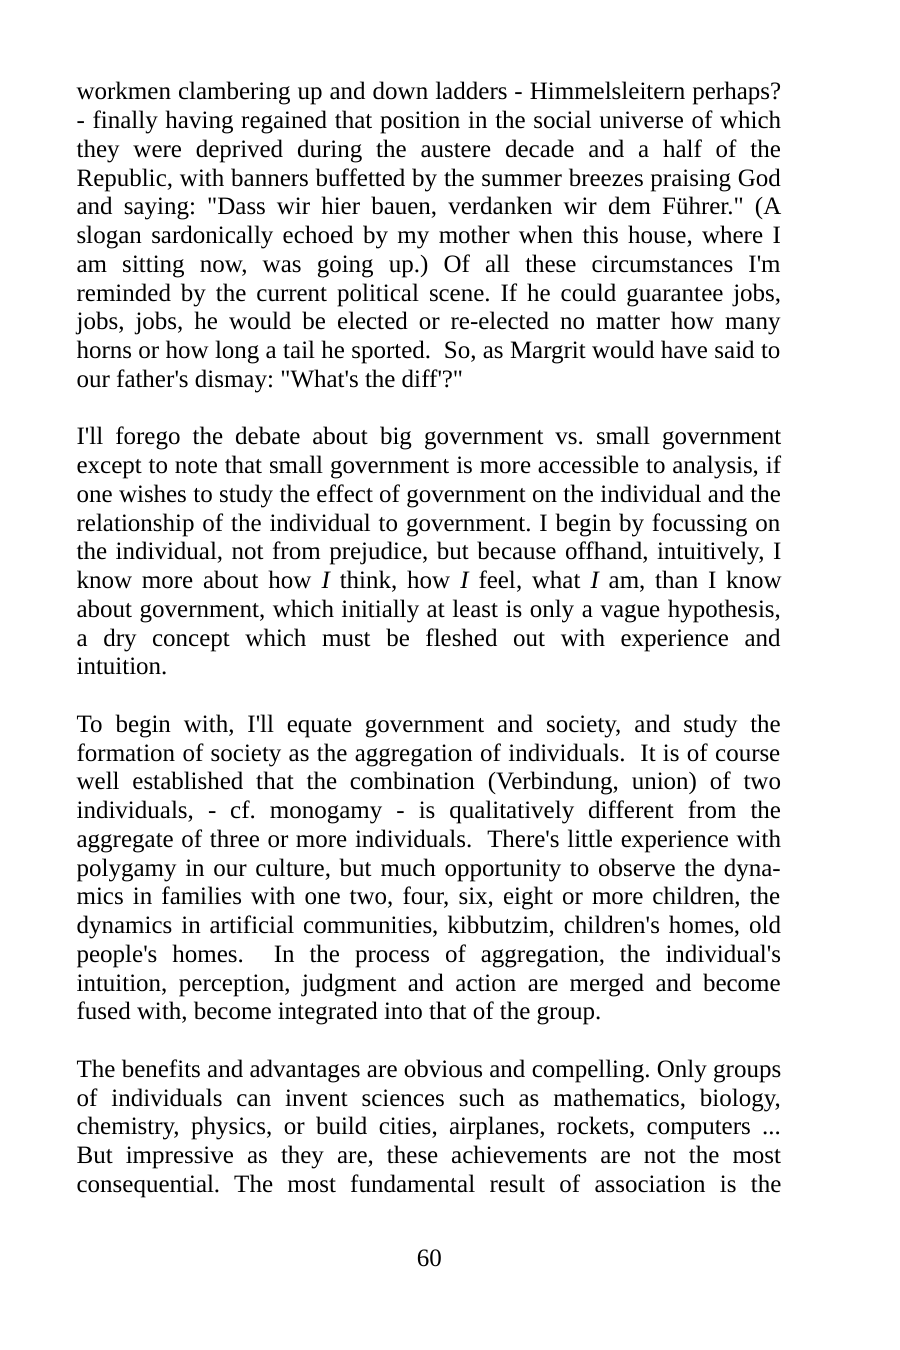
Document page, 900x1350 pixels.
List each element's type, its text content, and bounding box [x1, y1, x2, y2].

text The benefits and advantages are obvious and compelling. Only groups of individuals can invent sciences such as mathematics, biology, chemistry, physics, or build cities, airplanes, rockets, computers ... But impressive as they are, these achievements are not the most consequential. The most fundamental result of association is the [76, 1054, 782, 1198]
text To begin with, I'll equate government and society, and study the formation of society as the aggregation of individuals. It is of course well established that the combination (Verbindung, union) of two individuals, - cf. monogamy - is qualitatively different from the aggregate of three or more individuals. There's little experience with polygamy in our culture, but much opportunity to observe the dyna-mics in families with one two, four, six, eight or more children, the dynamics in artificial communities, kibbutzim, children's homes, old people's homes. In the process of aggregation, the individual's intuition, perception, judgment and action are merged and become fused with, become integrated into that of the group. [76, 709, 782, 1025]
text I'll forego the debate about big government vs. small government except to note that small government is more accessible to analysis, if one wishes to study the effect of government on the individual and the relationship of the individual to government. I begin by focussing on the individual, not from prejudice, but because offhand, intuitively, I know more about how I think, how I feel, what I am, than I know about government, which initially at least is only a vague hypothesis, a dry concept which must be fleshed out with experience and intuition. [76, 421, 782, 680]
text workmen clambering up and down ladders - Himmelsleitern perhaps? - finally having regained that position in the social universe of which they were deprived during the austere decade and a half of the Republic, with banners buffetted by the summer breezes praising God and saying: "Dass wir hier bauen, verdanken wir dem Führer." (A slogan sardonically echoed by my mother when this house, where I am sitting now, was going up.) Of all these circumstances I'm reminded by the current political scene. If he could guarantee jobs, jobs, jobs, he would be elected or re-elected no matter how many horns or how long a tail he sported. So, as Margrit would have said to our father's dismay: "What's the diff'?" [76, 76, 782, 393]
